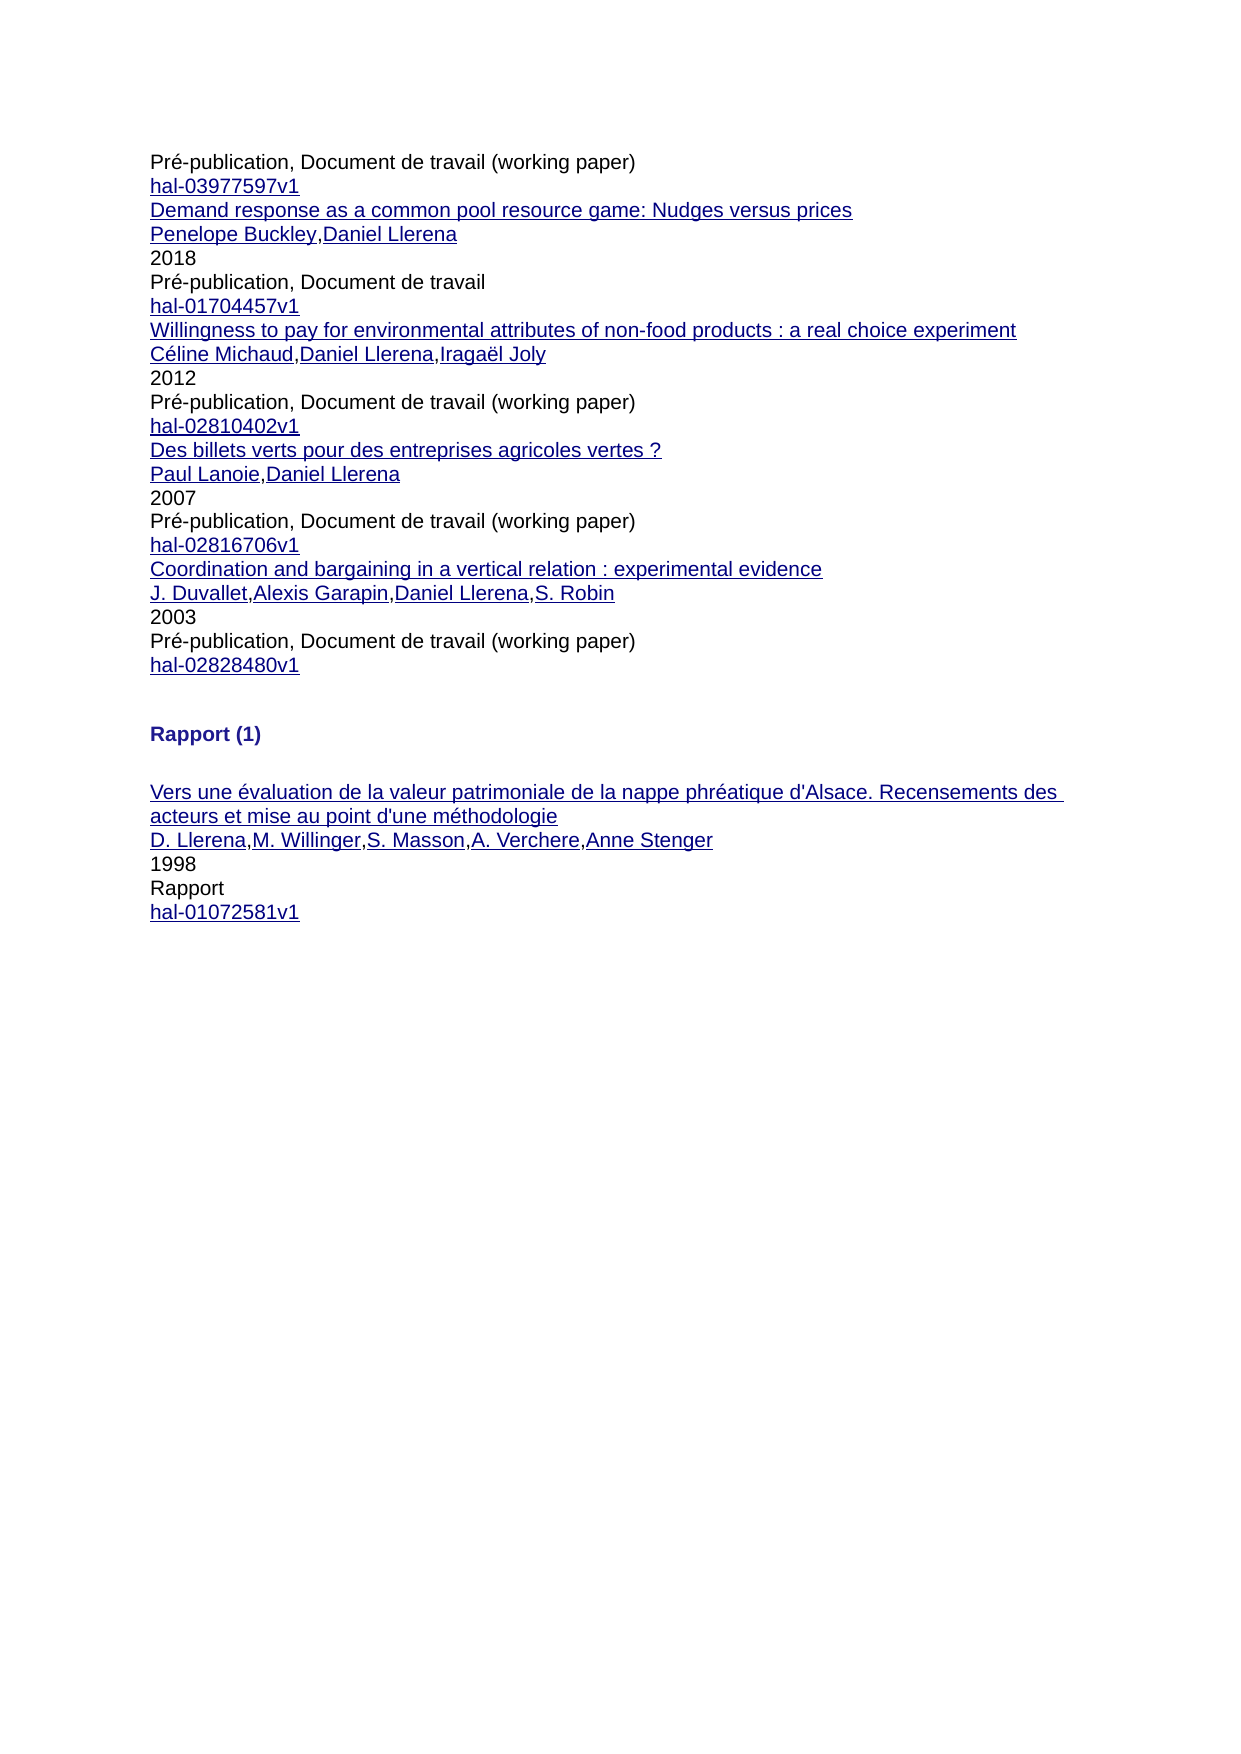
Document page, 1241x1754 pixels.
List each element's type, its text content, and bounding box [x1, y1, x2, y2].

table_cell Des billets verts pour des entreprises agricoles vertes ? Paul Lanoie,Daniel Llerena 2007 Pré-publication, Document de travail (working paper) hal-02816706v1 [150, 438, 1090, 557]
table_header Vers une évaluation de la valeur patrimoniale de la nappe phréatique d'Alsace. Recensements des acteurs et mise au point d'une méthodologie D. Llerena,M. Willinger,S. Masson,A. Verchere,Anne Stenger 1998 Rapport hal-01072581v1 [150, 780, 1090, 924]
table_cell Willingness to pay for environmental attributes of non-food products : a real choice experiment Céline Michaud,Daniel Llerena,Iragaël Joly 2012 Pré-publication, Document de travail (working paper) hal-02810402v1 [150, 318, 1090, 437]
table_header Pré-publication, Document de travail (working paper) hal-03977597v1 [150, 150, 1090, 198]
table_cell Demand response as a common pool resource game: Nudges versus prices Penelope Buckley,Daniel Llerena 2018 Pré-publication, Document de travail hal-01704457v1 [150, 198, 1090, 318]
subtitle Rapport (1) [150, 722, 1090, 746]
table_cell Coordination and bargaining in a vertical relation : experimental evidence J. Duvallet,Alexis Garapin,Daniel Llerena,S. Robin 2003 Pré-publication, Document de travail (working paper) hal-02828480v1 [150, 557, 1090, 677]
